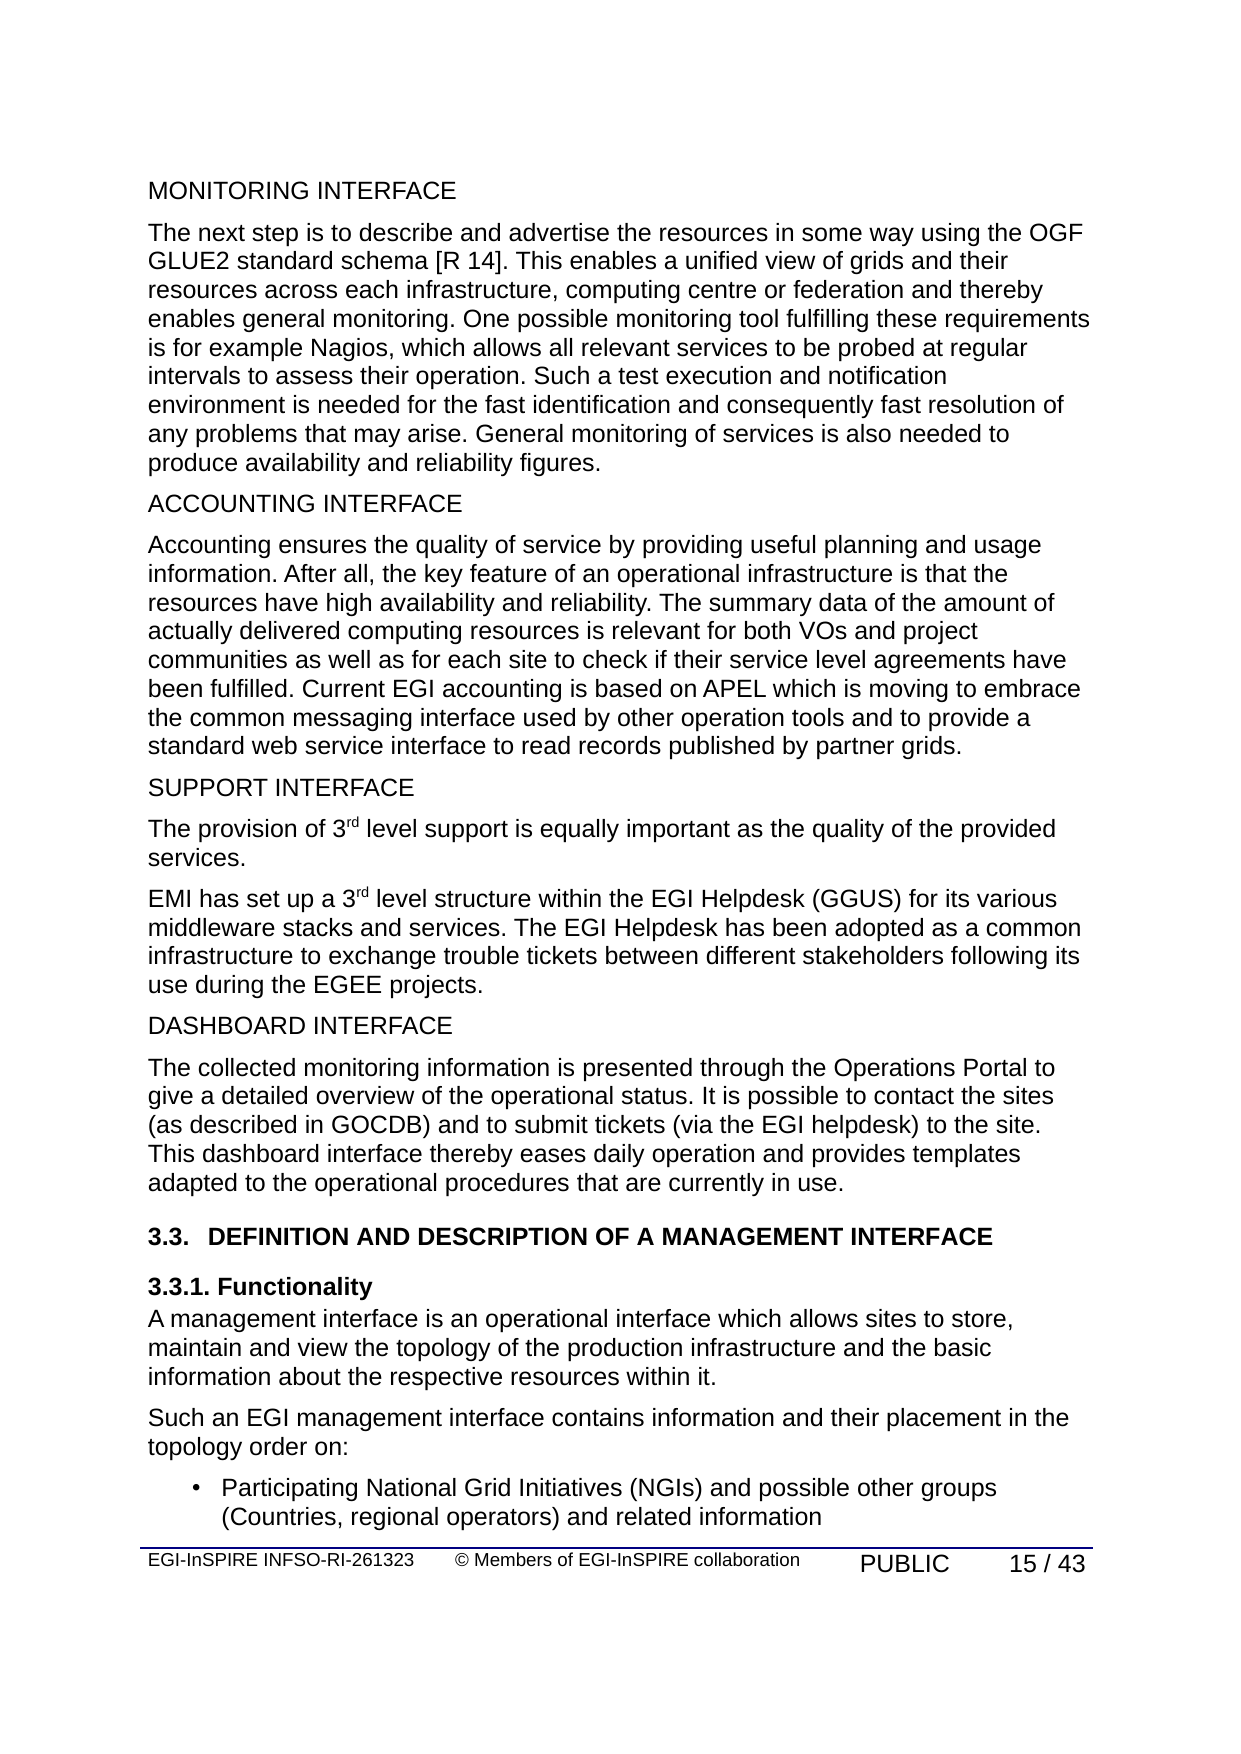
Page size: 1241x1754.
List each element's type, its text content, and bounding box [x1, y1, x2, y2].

text SUPPORT INTERFACE [148, 773, 1093, 801]
text Such an EGI management interface contains information and their placement in the topology order on: [148, 1403, 1093, 1461]
text EMI has set up a 3rd level structure within the EGI Helpdesk (GGUS) for its various middleware stacks and services. The EGI Helpdesk has been adopted as a common infrastructure to exchange trouble tickets between different stakeholders following its use during the EGEE projects. [148, 884, 1093, 999]
text ACCOUNTING INTERFACE [148, 489, 1093, 518]
list Participating National Grid Initiatives (NGIs) and possible other groups (Countries, regional operators) and related information [192, 1473, 1093, 1531]
subtitle Definition and Description of a Management Interface [148, 1222, 1093, 1251]
subtitle Functionality [148, 1271, 1093, 1300]
text MONITORING INTERFACE [148, 176, 1093, 205]
text A management interface is an operational interface which allows sites to store, maintain and view the topology of the production infrastructure and the basic information about the respective resources within it. [148, 1304, 1093, 1391]
text The collected monitoring information is presented through the Operations Portal to give a detailed overview of the operational status. It is possible to contact the sites (as described in GOCDB) and to submit tickets (via the EGI helpdesk) to the site. This dashboard interface thereby eases daily operation and provides templates adapted to the operational procedures that are currently in use. [148, 1053, 1093, 1196]
text Accounting ensures the quality of service by providing useful planning and usage information. After all, the key feature of an operational infrastructure is that the resources have high availability and reliability. The summary data of the amount of actually delivered computing resources is relevant for both VOs and project communities as well as for each site to check if their service level agreements have been fulfilled. Current EGI accounting is based on APEL which is moving to embrace the common messaging interface used by other operation tools and to provide a standard web service interface to read records published by partner grids. [148, 530, 1093, 760]
text The provision of 3rd level support is equally important as the quality of the provided services. [148, 814, 1093, 871]
text The next step is to describe and advertise the resources in some way using the OGF GLUE2 standard schema [R 14]. This enables a unified view of grids and their resources across each infrastructure, computing centre or federation and thereby enables general monitoring. One possible monitoring tool fulfilling these requirements is for example Nagios, which allows all relevant services to be probed at regular intervals to assess their operation. Such a test execution and notification environment is needed for the fast identification and consequently fast resolution of any problems that may arise. General monitoring of services is also needed to produce availability and reliability figures. [148, 218, 1093, 476]
text DASHBOARD INTERFACE [148, 1011, 1093, 1040]
